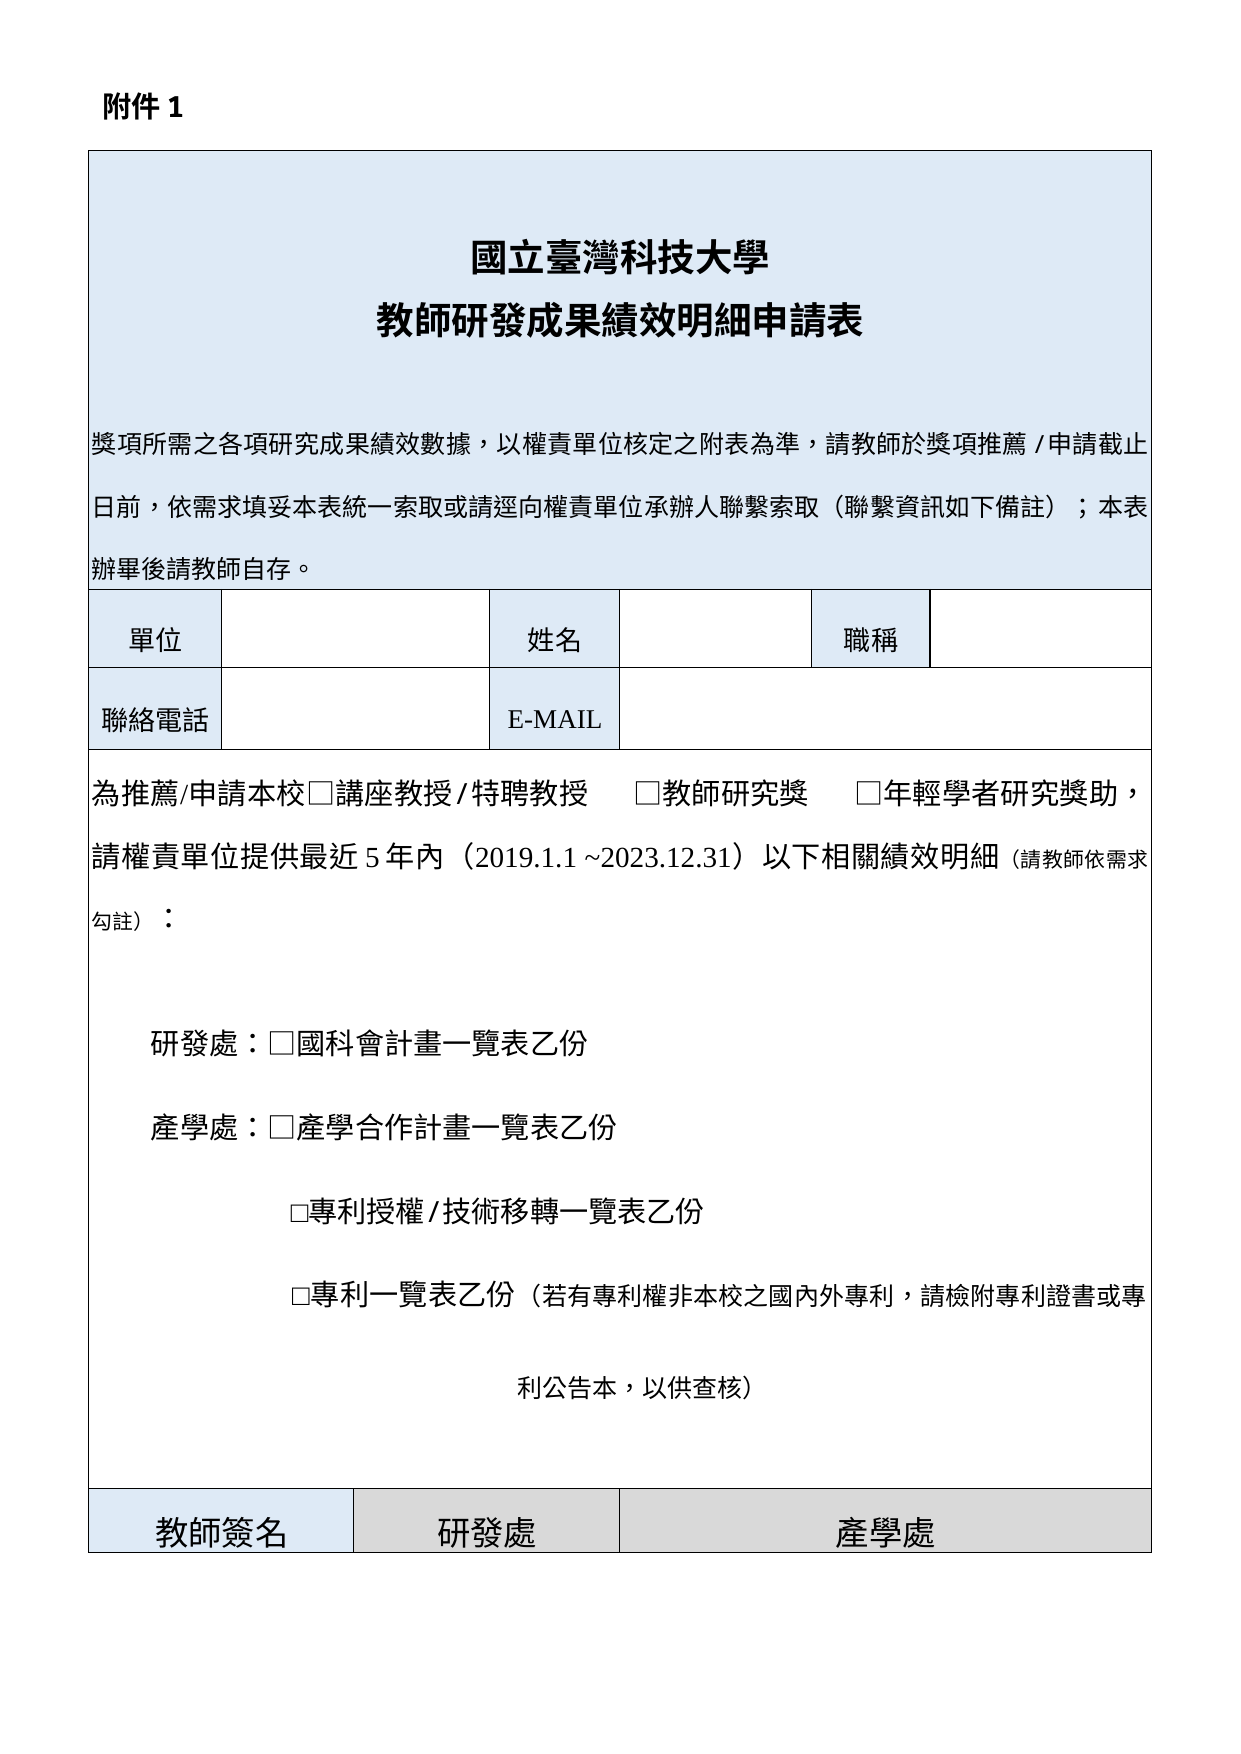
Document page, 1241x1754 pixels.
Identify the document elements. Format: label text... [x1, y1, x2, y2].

table_cell 教師簽名 [89, 1489, 353, 1552]
table_cell 產學處 [620, 1489, 1151, 1552]
table_cell 為推薦/申請本校□講座教授/特聘教授 □教師研究獎 □年輕學者研究獎助，請權責單位提供最近5年內（2019.1.1 ~2023.12.31）以下相關績效明細（請教師依需求勾註）： 研發處：□國科會計畫一覽表乙份 產學處：□產學合作計畫一覽表乙份 □專利授權/技術移轉一覽表乙份 □專利一覽表乙份（若有專利權非本校之國內外專利，請檢附專利證書或專利公告本，以供查核） [89, 750, 1151, 1488]
table_cell [222, 590, 489, 667]
table_header 國立臺灣科技大學 教師研發成果績效明細申請表 獎項所需之各項研究成果績效數據，以權責單位核定之附表為準，請教師於獎項推薦/申請截止日前，依需求填妥本表統一索取或請逕向權責單位承辦人聯繫索取（聯繫資訊如下備註）；本表辦畢後請教師自存。 [89, 151, 1151, 589]
table_cell [620, 668, 1151, 749]
table_cell 職稱 [812, 590, 929, 667]
table_cell [222, 668, 489, 749]
table_cell 單位 [89, 590, 221, 667]
table_cell E-MAIL [490, 668, 619, 749]
table_cell [620, 590, 811, 667]
text 附件1 [102, 83, 204, 126]
table_cell [931, 590, 1151, 667]
table_cell 聯絡電話 [89, 668, 221, 749]
table_cell 研發處 [354, 1489, 619, 1552]
table_cell 姓名 [490, 590, 619, 667]
